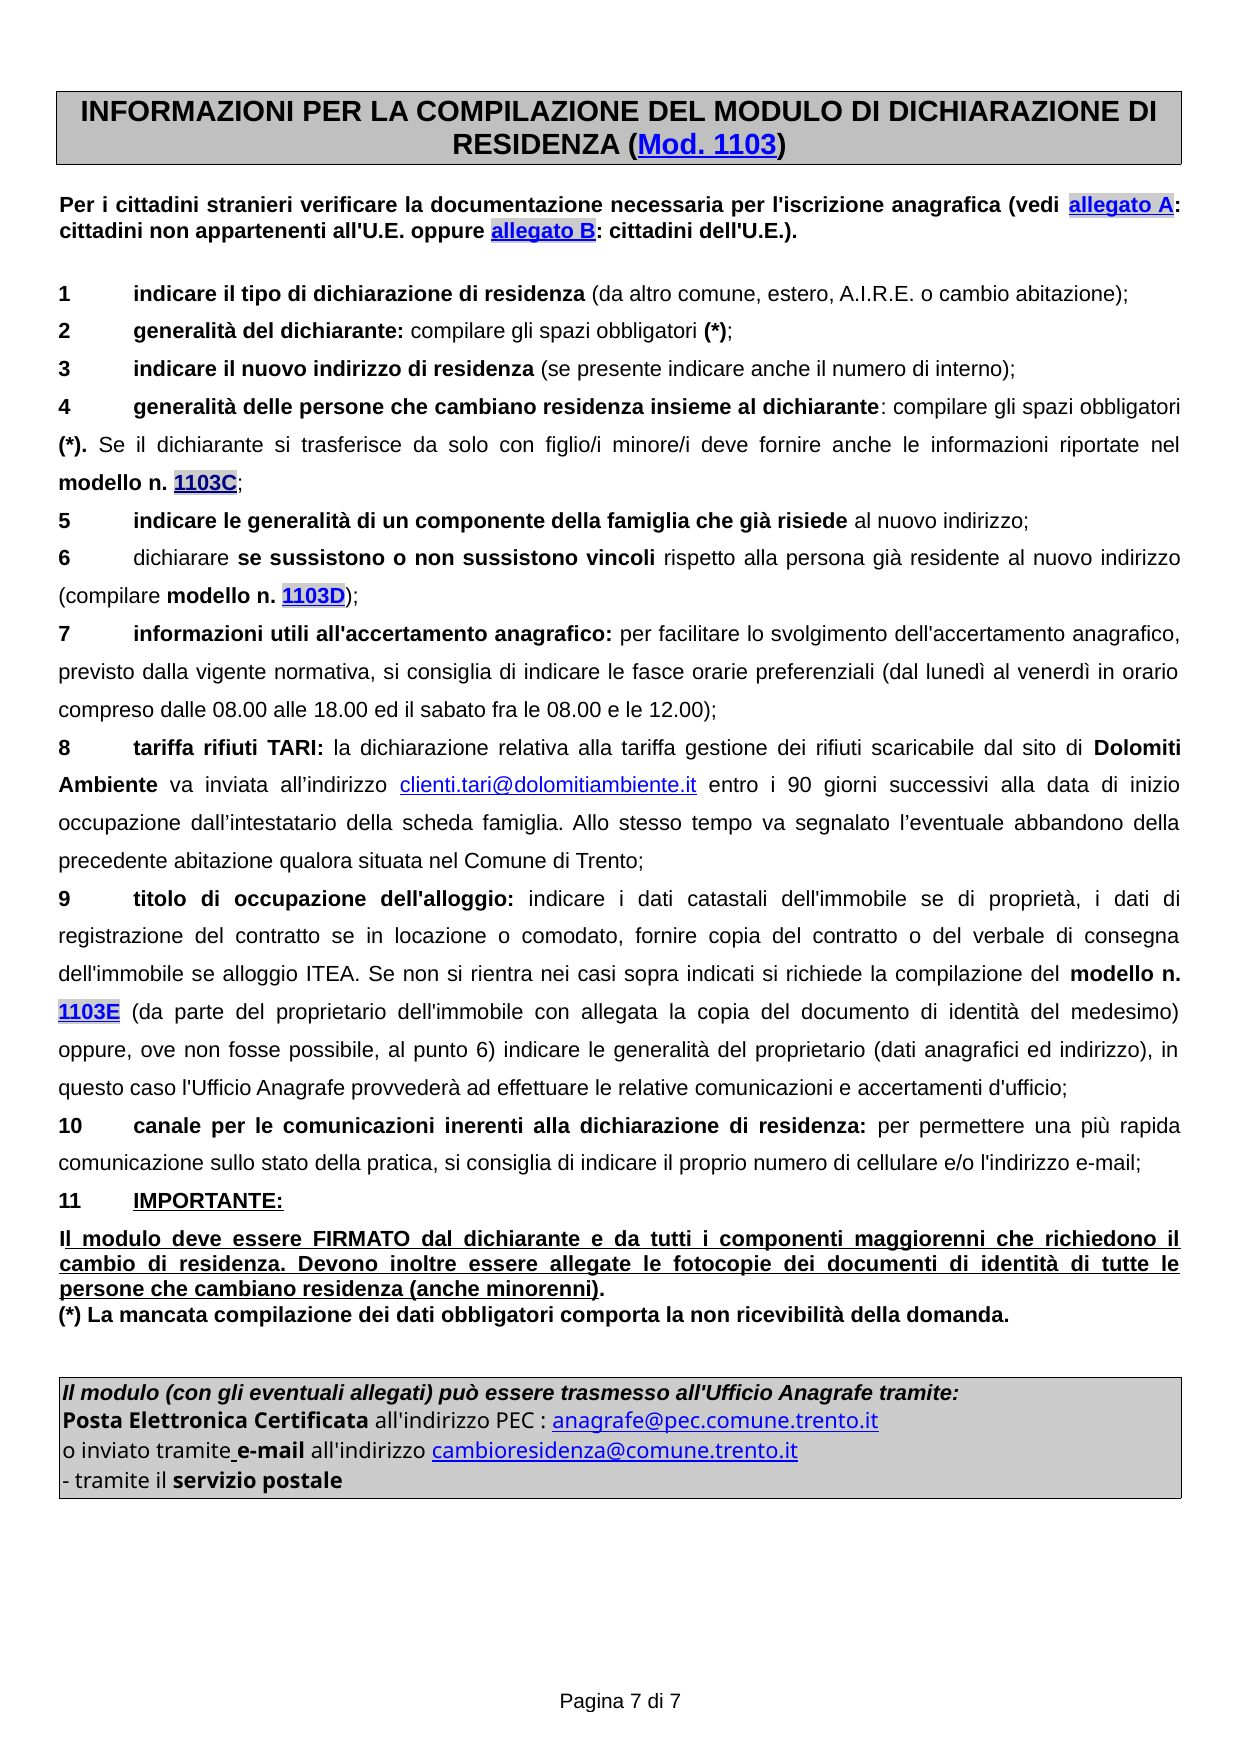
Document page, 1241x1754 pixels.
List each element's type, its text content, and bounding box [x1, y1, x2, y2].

text 11 IMPORTANTE: [58, 1188, 1181, 1213]
text Per i cittadini stranieri verificare la documentazione necessaria per l'iscrizione anagrafica (vedi allegato A: cittadini non appartenenti all'U.E. oppure allegato B: cittadini dell'U.E.). [59, 192, 1181, 243]
text Posta Elettronica Certificata all'indirizzo PEC : anagrafe@pec.comune.trento.it [60, 1402, 1181, 1432]
text 7 informazioni utili all'accertamento anagrafico: per facilitare lo svolgimento dell'accertamento anagrafico, previsto dalla vigente normativa, si consiglia di indicare le fasce orarie preferenziali (dal lunedì al venerdì in orario compreso dalle 08.00 alle 18.00 ed il sabato fra le 08.00 e le 12.00); [58, 621, 1181, 722]
text - tramite il servizio postale [60, 1462, 1181, 1498]
text 9 titolo di occupazione dell'alloggio: indicare i dati catastali dell'immobile se di proprietà, i dati di registrazione del contratto se in locazione o comodato, fornire copia del contratto o del verbale di consegna dell'immobile se alloggio ITEA. Se non si rientra nei casi sopra indicati si richiede la compilazione del modello n. 1103E (da parte del proprietario dell'immobile con allegata la copia del documento di identità del medesimo) oppure, ove non fosse possibile, al punto 6) indicare le generalità del proprietario (dati anagrafici ed indirizzo), in questo caso l'Ufficio Anagrafe provvederà ad effettuare le relative comunicazioni e accertamenti d'ufficio; [58, 886, 1181, 1100]
text o inviato tramite e-mail all'indirizzo cambioresidenza@comune.trento.it [60, 1432, 1181, 1462]
text Il modulo (con gli eventuali allegati) può essere trasmesso all'Ufficio Anagrafe tramite: [60, 1378, 1181, 1402]
text 6 dichiarare se sussistono o non sussistono vincoli rispetto alla persona già residente al nuovo indirizzo (compilare modello n. 1103D); [58, 545, 1181, 608]
text 3 indicare il nuovo indirizzo di residenza (se presente indicare anche il numero di interno); [58, 356, 1181, 381]
text (*) La mancata compilazione dei dati obbligatori comporta la non ricevibilità della domanda. [58, 1302, 1181, 1327]
text 1 indicare il tipo di dichiarazione di residenza (da altro comune, estero, A.I.R.E. o cambio abitazione); [58, 281, 1181, 306]
text 5 indicare le generalità di un componente della famiglia che già risiede al nuovo indirizzo; [58, 507, 1181, 533]
text Il modulo deve essere FIRMATO dal dichiarante e da tutti i componenti maggiorenni che richiedono il cambio di residenza. Devono inoltre essere allegate le fotocopie dei documenti di identità di tutte le persone che cambiano residenza (anche minorenni). [59, 1226, 1181, 1302]
text 4 generalità delle persone che cambiano residenza insieme al dichiarante: compilare gli spazi obbligatori (*). Se il dichiarante si trasferisce da solo con figlio/i minore/i deve fornire anche le informazioni riportate nel modello n. 1103C; [58, 394, 1181, 495]
list INFORMAZIONI PER LA COMPILAZIONE DEL MODULO DI DICHIARAZIONE DI RESIDENZA (Mod. 1103) [57, 92, 1181, 164]
text 8 tariffa rifiuti TARI: la dichiarazione relativa alla tariffa gestione dei rifiuti scaricabile dal sito di Dolomiti Ambiente va inviata all’indirizzo clienti.tari@dolomitiambiente.it entro i 90 giorni successivi alla data di inizio occupazione dall’intestatario della scheda famiglia. Allo stesso tempo va segnalato l’eventuale abbandono della precedente abitazione qualora situata nel Comune di Trento; [58, 734, 1181, 873]
text 2 generalità del dichiarante: compilare gli spazi obbligatori (*); [58, 318, 1181, 344]
text 10 canale per le comunicazioni inerenti alla dichiarazione di residenza: per permettere una più rapida comunicazione sullo stato della pratica, si consiglia di indicare il proprio numero di cellulare e/o l'indirizzo e-mail; [58, 1112, 1181, 1176]
